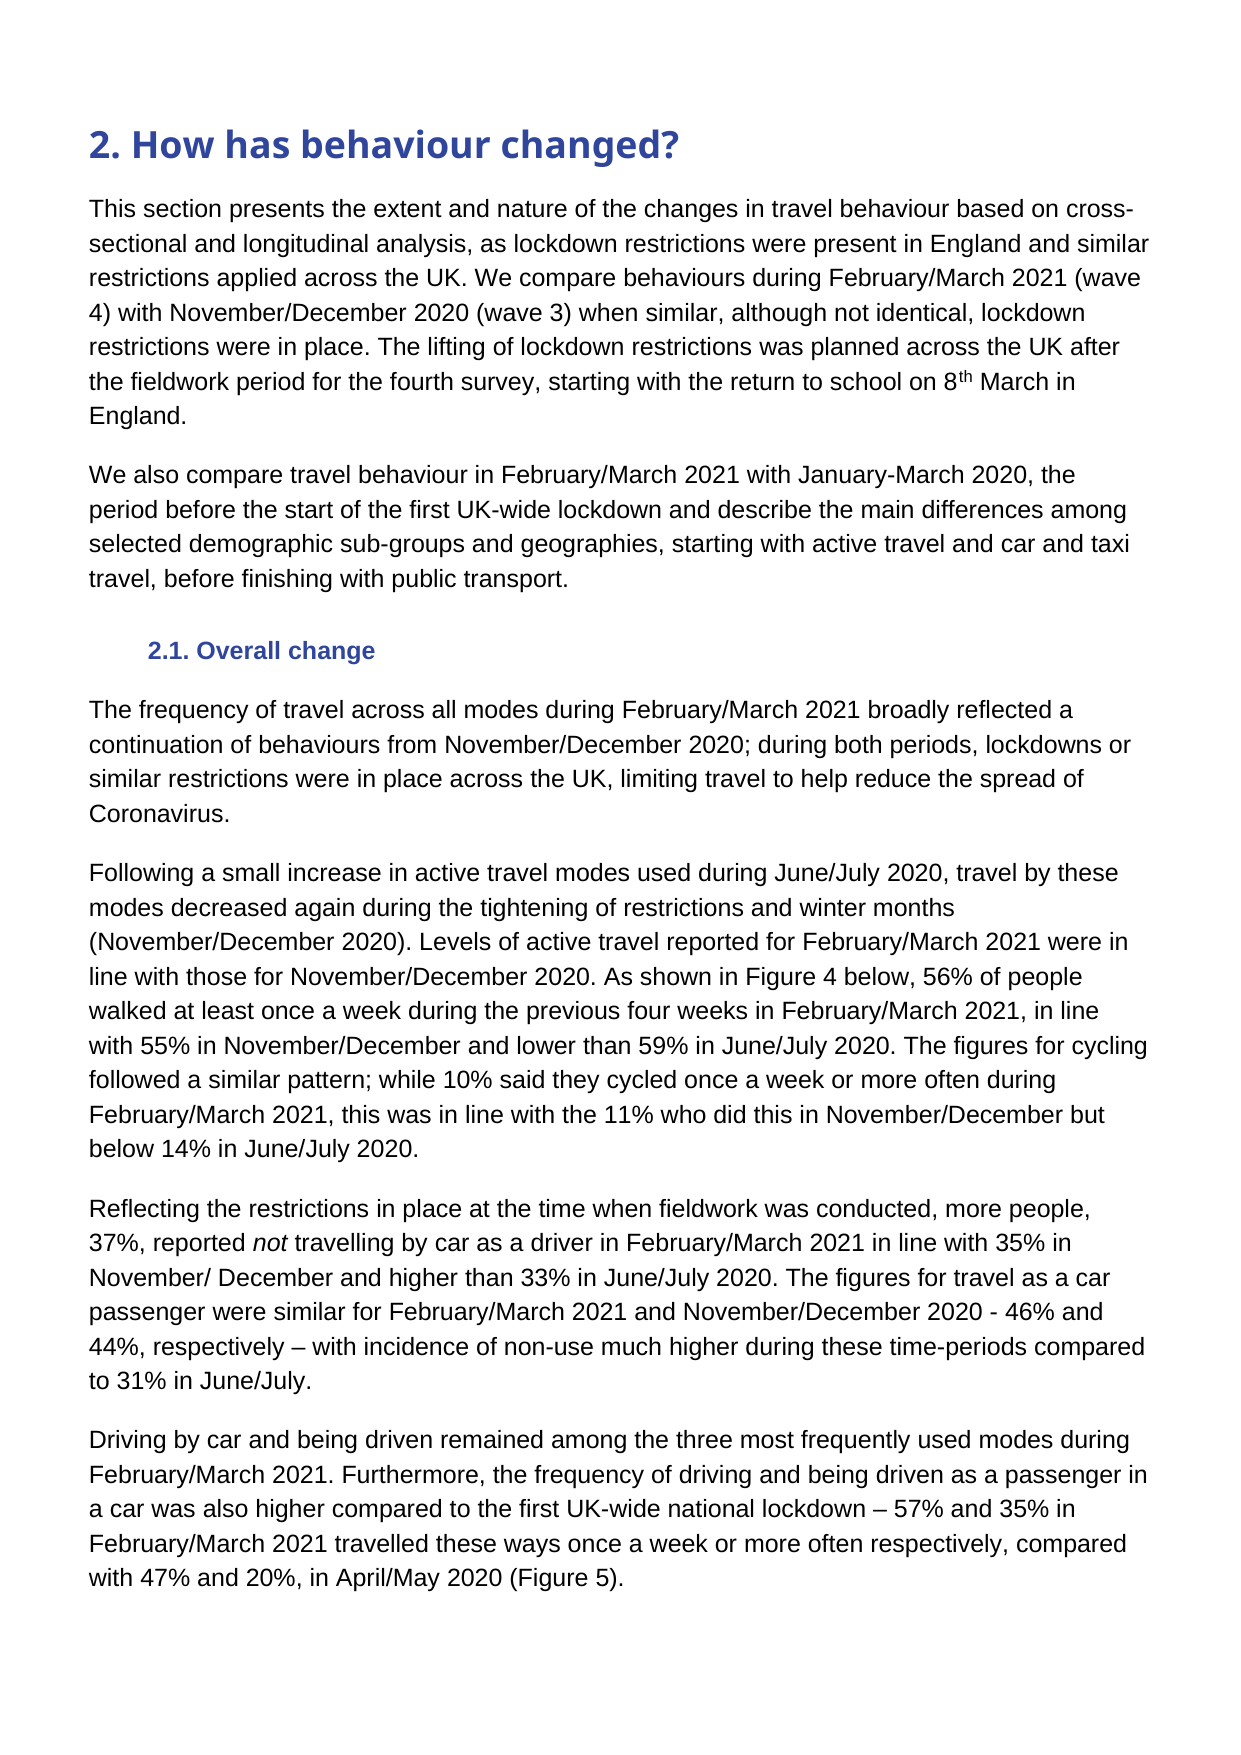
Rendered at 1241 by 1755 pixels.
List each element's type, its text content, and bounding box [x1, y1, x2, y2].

subtitle 2.1. Overall change [148, 636, 1152, 665]
text Reflecting the restrictions in place at the time when fieldwork was conducted, more people, 37%, reported not travelling by car as a driver in February/March 2021 in line with 35% in November/ December and higher than 33% in June/July 2020. The figures for travel as a car passenger were similar for February/March 2021 and November/December 2020 - 46% and 44%, respectively – with incidence of non-use much higher during these time-periods compared to 31% in June/July. [89, 1194, 1152, 1395]
text This section presents the extent and nature of the changes in travel behaviour based on cross-sectional and longitudinal analysis, as lockdown restrictions were present in England and similar restrictions applied across the UK. We compare behaviours during February/March 2021 (wave 4) with November/December 2020 (wave 3) when similar, although not identical, lockdown restrictions were in place. The lifting of lockdown restrictions was planned across the UK after the fieldwork period for the fourth survey, starting with the return to school on 8th March in England. [89, 194, 1152, 430]
text We also compare travel behaviour in February/March 2021 with January-March 2020, the period before the start of the first UK-wide lockdown and describe the main differences among selected demographic sub-groups and geographies, starting with active travel and car and taxi travel, before finishing with public transport. [89, 461, 1152, 593]
subtitle 2. How has behaviour changed? [89, 118, 1152, 169]
text Following a small increase in active travel modes used during June/July 2020, travel by these modes decreased again during the tightening of restrictions and winter months (November/December 2020). Levels of active travel reported for February/March 2021 were in line with those for November/December 2020. As shown in Figure 4 below, 56% of people walked at least once a week during the previous four weeks in February/March 2021, in line with 55% in November/December and lower than 59% in June/July 2020. The figures for cycling followed a similar pattern; while 10% said they cycled once a week or more often during February/March 2021, this was in line with the 11% who did this in November/December but below 14% in June/July 2020. [89, 858, 1152, 1163]
text The frequency of travel across all modes during February/March 2021 broadly reflected a continuation of behaviours from November/December 2020; during both periods, lockdowns or similar restrictions were in place across the UK, limiting travel to help reduce the spread of Coronavirus. [89, 695, 1152, 828]
text Driving by car and being driven remained among the three most frequently used modes during February/March 2021. Furthermore, the frequency of driving and being driven as a passenger in a car was also higher compared to the first UK-wide national lockdown – 57% and 35% in February/March 2021 travelled these ways once a week or more often respectively, compared with 47% and 20%, in April/May 2020 (Figure 5). [89, 1426, 1152, 1592]
